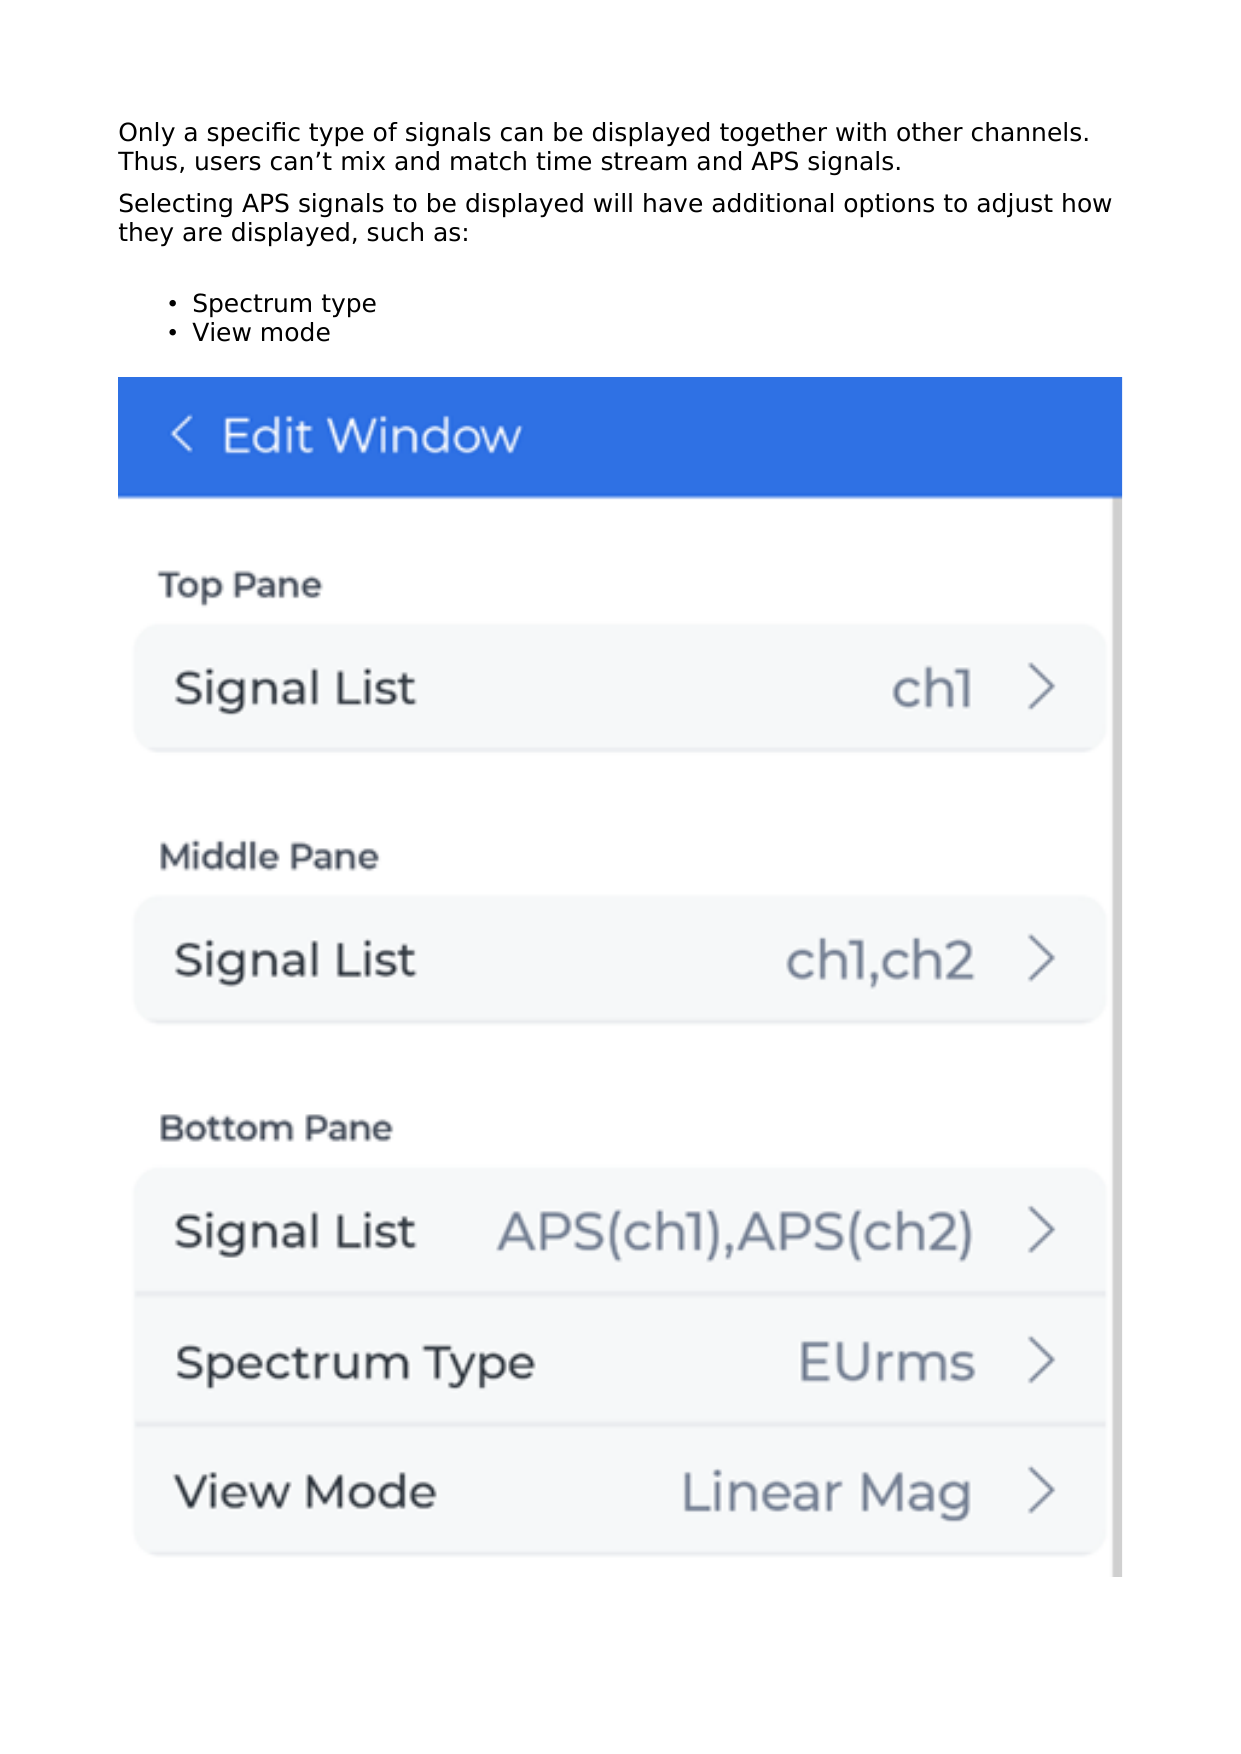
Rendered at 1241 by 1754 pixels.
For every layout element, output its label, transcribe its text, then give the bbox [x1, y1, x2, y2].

list View mode [177, 318, 1122, 348]
list Spectrum type [177, 289, 1122, 318]
text Selecting APS signals to be displayed will have additional options to adjust how they are displayed, such as: [118, 189, 1122, 247]
picture [118, 377, 1123, 1577]
text Only a specific type of signals can be displayed together with other channels. Thus, users can’t mix and match time stream and APS signals. [118, 118, 1122, 176]
